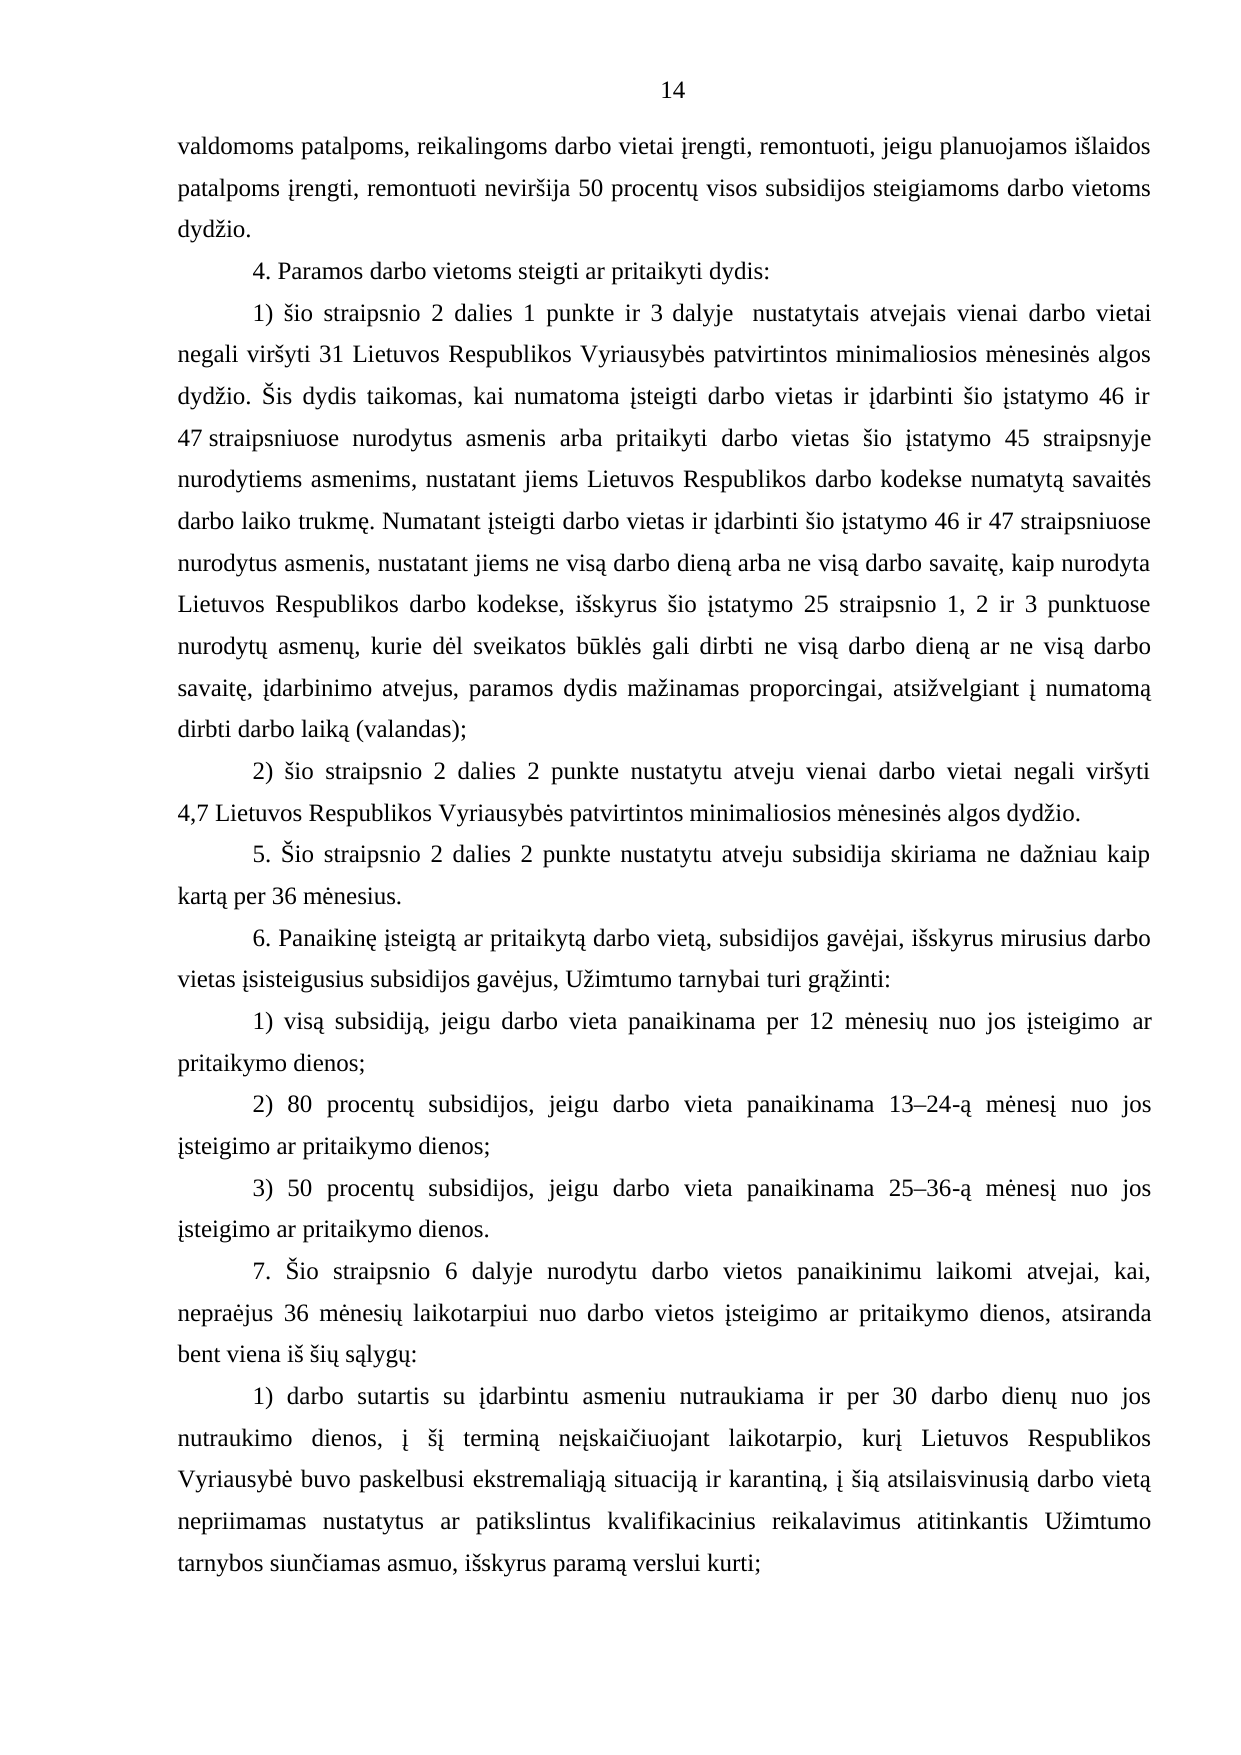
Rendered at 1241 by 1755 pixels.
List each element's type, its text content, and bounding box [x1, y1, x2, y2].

text 7. Šio straipsnio 6 dalyje nurodytu darbo vietos panaikinimu laikomi atvejai, kai, nepraėjus 36 mėnesių laikotarpiui nuo darbo vietos įsteigimo ar pritaikymo dienos, atsiranda bent viena iš šių sąlygų: [177, 1243, 1152, 1368]
text 1) darbo sutartis su įdarbintu asmeniu nutraukiama ir per 30 darbo dienų nuo jos nutraukimo dienos, į šį terminą neįskaičiuojant laikotarpio, kurį Lietuvos Respublikos Vyriausybė buvo paskelbusi ekstremaliąją situaciją ir karantiną, į šią atsilaisvinusią darbo vietą nepriimamas nustatytus ar patikslintus kvalifikacinius reikalavimus atitinkantis Užimtumo tarnybos siunčiamas asmuo, išskyrus paramą verslui kurti; [177, 1368, 1152, 1576]
text 6. Panaikinę įsteigtą ar pritaikytą darbo vietą, subsidijos gavėjai, išskyrus mirusius darbo vietas įsisteigusius subsidijos gavėjus, Užimtumo tarnybai turi grąžinti: [177, 910, 1152, 993]
text 3) 50 procentų subsidijos, jeigu darbo vieta panaikinama 25–36-ą mėnesį nuo jos įsteigimo ar pritaikymo dienos. [177, 1160, 1152, 1243]
text 2) šio straipsnio 2 dalies 2 punkte nustatytu atveju vienai darbo vietai negali viršyti 4,7 Lietuvos Respublikos Vyriausybės patvirtintos minimaliosios mėnesinės algos dydžio. [177, 743, 1152, 826]
text 5. Šio straipsnio 2 dalies 2 punkte nustatytu atveju subsidija skiriama ne dažniau kaip kartą per 36 mėnesius. [177, 826, 1152, 910]
text 2) 80 procentų subsidijos, jeigu darbo vieta panaikinama 13–24-ą mėnesį nuo jos įsteigimo ar pritaikymo dienos; [177, 1076, 1152, 1160]
text 1) visą subsidiją, jeigu darbo vieta panaikinama per 12 mėnesių nuo jos įsteigimo ar pritaikymo dienos; [177, 993, 1152, 1076]
text valdomoms patalpoms, reikalingoms darbo vietai įrengti, remontuoti, jeigu planuojamos išlaidos patalpoms įrengti, remontuoti neviršija 50 procentų visos subsidijos steigiamoms darbo vietoms dydžio. [177, 118, 1152, 243]
text 4. Paramos darbo vietoms steigti ar pritaikyti dydis: [177, 243, 1152, 285]
text 1) šio straipsnio 2 dalies 1 punkte ir 3 dalyje nustatytais atvejais vienai darbo vietai negali viršyti 31 Lietuvos Respublikos Vyriausybės patvirtintos minimaliosios mėnesinės algos dydžio. Šis dydis taikomas, kai numatoma įsteigti darbo vietas ir įdarbinti šio įstatymo 46 ir 47 straipsniuose nurodytus asmenis arba pritaikyti darbo vietas šio įstatymo 45 straipsnyje nurodytiems asmenims, nustatant jiems Lietuvos Respublikos darbo kodekse numatytą savaitės darbo laiko trukmę. Numatant įsteigti darbo vietas ir įdarbinti šio įstatymo 46 ir 47 straipsniuose nurodytus asmenis, nustatant jiems ne visą darbo dieną arba ne visą darbo savaitę, kaip nurodyta Lietuvos Respublikos darbo kodekse, išskyrus šio įstatymo 25 straipsnio 1, 2 ir 3 punktuose nurodytų asmenų, kurie dėl sveikatos būklės gali dirbti ne visą darbo dieną ar ne visą darbo savaitę, įdarbinimo atvejus, paramos dydis mažinamas proporcingai, atsižvelgiant į numatomą dirbti darbo laiką (valandas); [177, 285, 1152, 743]
